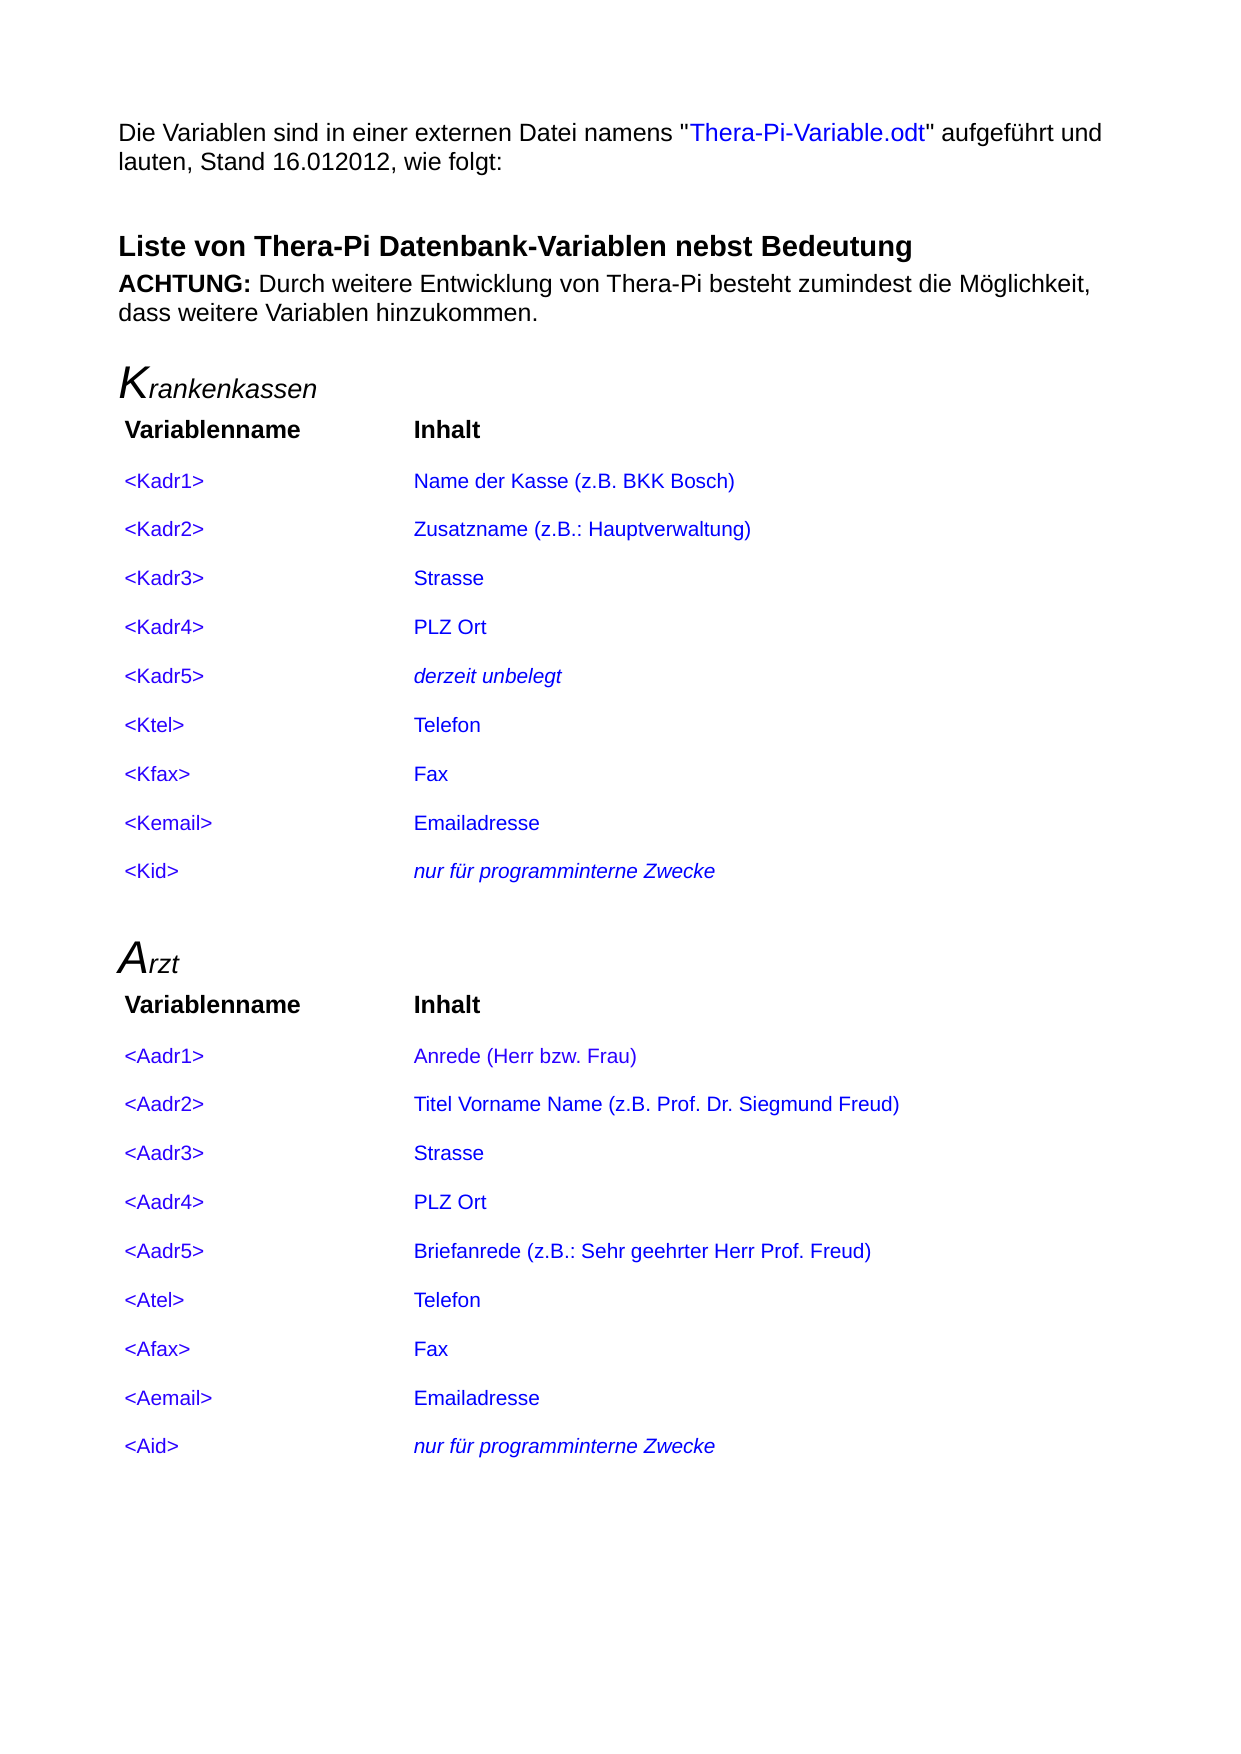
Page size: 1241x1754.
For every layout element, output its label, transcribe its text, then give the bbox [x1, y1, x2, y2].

table_cell nur für programminterne Zwecke [407, 1428, 1085, 1477]
table_cell <Aadr5> [118, 1233, 407, 1281]
table_cell <Kid> [118, 853, 407, 902]
table_cell <Kadr1> [118, 462, 407, 511]
table_cell <Aadr3> [118, 1135, 407, 1184]
table_cell Telefon [407, 1281, 1085, 1330]
table_cell <Aadr1> [118, 1037, 407, 1086]
table_cell <Kadr2> [118, 511, 407, 560]
table_cell Strasse [407, 560, 1085, 609]
table_cell Briefanrede (z.B.: Sehr geehrter Herr Prof. Freud) [407, 1233, 1085, 1281]
table_cell PLZ Ort [407, 1184, 1085, 1233]
table_header Inhalt [407, 984, 1085, 1037]
table_cell <Aid> [118, 1428, 407, 1477]
table_cell nur für programminterne Zwecke [407, 853, 1085, 902]
text Die Variablen sind in einer externen Datei namens "Thera-Pi-Variable.odt" aufgeführt und lauten, Stand 16.012012, wie folgt: [118, 118, 1122, 176]
table_cell Zusatzname (z.B.: Hauptverwaltung) [407, 511, 1085, 560]
table_cell <Afax> [118, 1330, 407, 1379]
table_cell Telefon [407, 706, 1085, 755]
text Krankenkassen [118, 356, 1122, 408]
table_cell <Atel> [118, 1281, 407, 1330]
table_cell <Kadr4> [118, 609, 407, 658]
table_cell Fax [407, 755, 1085, 804]
table_cell <Kfax> [118, 755, 407, 804]
text ACHTUNG: Durch weitere Entwicklung von Thera-Pi besteht zumindest die Möglichkeit, dass weitere Variablen hinzukommen. [118, 269, 1122, 327]
table_cell <Ktel> [118, 706, 407, 755]
table_cell derzeit unbelegt [407, 658, 1085, 706]
table_cell Name der Kasse (z.B. BKK Bosch) [407, 462, 1085, 511]
table_cell <Aadr2> [118, 1086, 407, 1135]
table_cell Strasse [407, 1135, 1085, 1184]
table_cell Titel Vorname Name (z.B. Prof. Dr. Siegmund Freud) [407, 1086, 1085, 1135]
table_header Inhalt [407, 409, 1085, 462]
table_cell <Aemail> [118, 1379, 407, 1428]
table_cell <Kadr5> [118, 658, 407, 706]
table_cell Fax [407, 1330, 1085, 1379]
table_cell <Kemail> [118, 804, 407, 853]
table_cell PLZ Ort [407, 609, 1085, 658]
table_cell Anrede (Herr bzw. Frau) [407, 1037, 1085, 1086]
table_header Variablenname [118, 409, 407, 462]
table_cell <Kadr3> [118, 560, 407, 609]
table_cell Emailadresse [407, 804, 1085, 853]
table_cell Emailadresse [407, 1379, 1085, 1428]
table_header Variablenname [118, 984, 407, 1037]
text Arzt [118, 931, 1122, 983]
table_cell <Aadr4> [118, 1184, 407, 1233]
subtitle Liste von Thera-Pi Datenbank-Variablen nebst Bedeutung [118, 229, 1122, 263]
